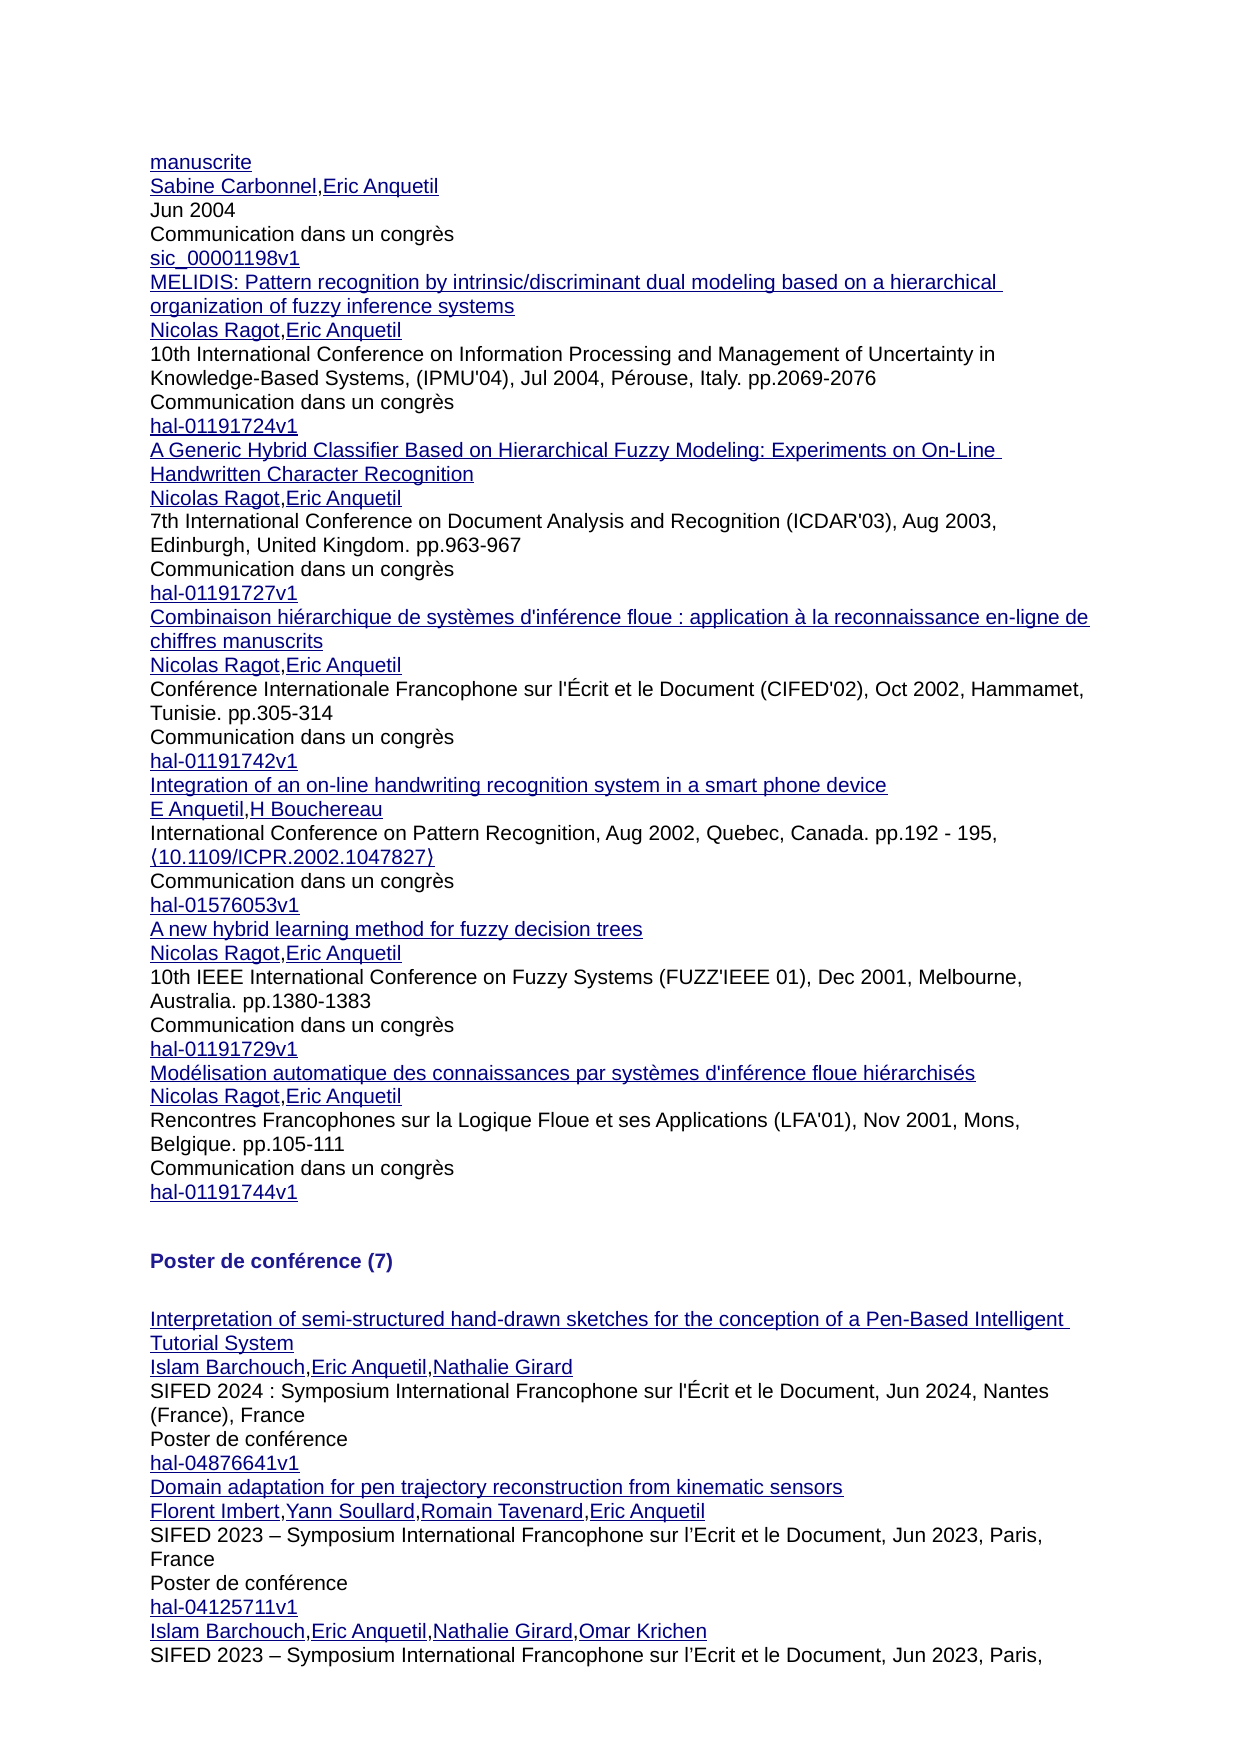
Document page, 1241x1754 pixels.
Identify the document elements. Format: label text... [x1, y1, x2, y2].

table_cell MELIDIS: Pattern recognition by intrinsic/discriminant dual modeling based on a hierarchical organization of fuzzy inference systems Nicolas Ragot,Eric Anquetil 10th International Conference on Information Processing and Management of Uncertainty in Knowledge-Based Systems, (IPMU'04), Jul 2004, Pérouse, Italy. pp.2069-2076 Communication dans un congrès hal-01191724v1 [150, 270, 1090, 437]
table_cell Apprentissage automatique d'une distance d'édition dédiée à la reconnaissance de l'écriture manuscrite Sabine Carbonnel,Eric Anquetil Jun 2004 Communication dans un congrès sic_00001198v1 [150, 150, 1090, 270]
table_cell Domain adaptation for pen trajectory reconstruction from kinematic sensors Florent Imbert,Yann Soullard,Romain Tavenard,Eric Anquetil SIFED 2023 – Symposium International Francophone sur l’Ecrit et le Document, Jun 2023, Paris, France Poster de conférence hal-04125711v1 [150, 1475, 1090, 1619]
table_cell Integration of an on-line handwriting recognition system in a smart phone device E Anquetil,H Bouchereau International Conference on Pattern Recognition, Aug 2002, Quebec, Canada. pp.192 - 195, ⟨10.1109/ICPR.2002.1047827⟩ Communication dans un congrès hal-01576053v1 [150, 773, 1090, 917]
table_cell Modélisation automatique des connaissances par systèmes d'inférence floue hiérarchisés Nicolas Ragot,Eric Anquetil Rencontres Francophones sur la Logique Floue et ses Applications (LFA'01), Nov 2001, Mons, Belgique. pp.105-111 Communication dans un congrès hal-01191744v1 [150, 1060, 1090, 1204]
table_cell Système tutoriel intelligent pour l'apprentissage par croquis Projet Sketch Islam Barchouch,Eric Anquetil,Nathalie Girard,Omar Krichen SIFED 2023 – Symposium International Francophone sur l’Ecrit et le Document, Jun 2023, Paris, France Poster de conférence hal-04129595v1 [150, 1619, 1090, 1667]
table_cell A new hybrid learning method for fuzzy decision trees Nicolas Ragot,Eric Anquetil 10th IEEE International Conference on Fuzzy Systems (FUZZ'IEEE 01), Dec 2001, Melbourne, Australia. pp.1380-1383 Communication dans un congrès hal-01191729v1 [150, 917, 1090, 1060]
table_cell chiffres manuscrits Nicolas Ragot,Eric Anquetil Conférence Internationale Francophone sur l'Écrit et le Document (CIFED'02), Oct 2002, Hammamet, Tunisie. pp.305-314 Communication dans un congrès hal-01191742v1 [150, 627, 1090, 773]
table_header Interpretation of semi-structured hand-drawn sketches for the conception of a Pen-Based Intelligent Tutorial System Islam Barchouch,Eric Anquetil,Nathalie Girard SIFED 2024 : Symposium International Francophone sur l'Écrit et le Document, Jun 2024, Nantes (France), France Poster de conférence hal-04876641v1 [150, 1307, 1090, 1475]
table_cell A Generic Hybrid Classifier Based on Hierarchical Fuzzy Modeling: Experiments on On-Line Handwritten Character Recognition Nicolas Ragot,Eric Anquetil 7th International Conference on Document Analysis and Recognition (ICDAR'03), Aug 2003, Edinburgh, United Kingdom. pp.963-967 Communication dans un congrès hal-01191727v1 [150, 438, 1090, 605]
table_cell Combinaison hiérarchique de systèmes d'inférence floue : application à la reconnaissance en-ligne de [150, 605, 1090, 626]
subtitle Poster de conférence (7) [150, 1249, 1090, 1273]
